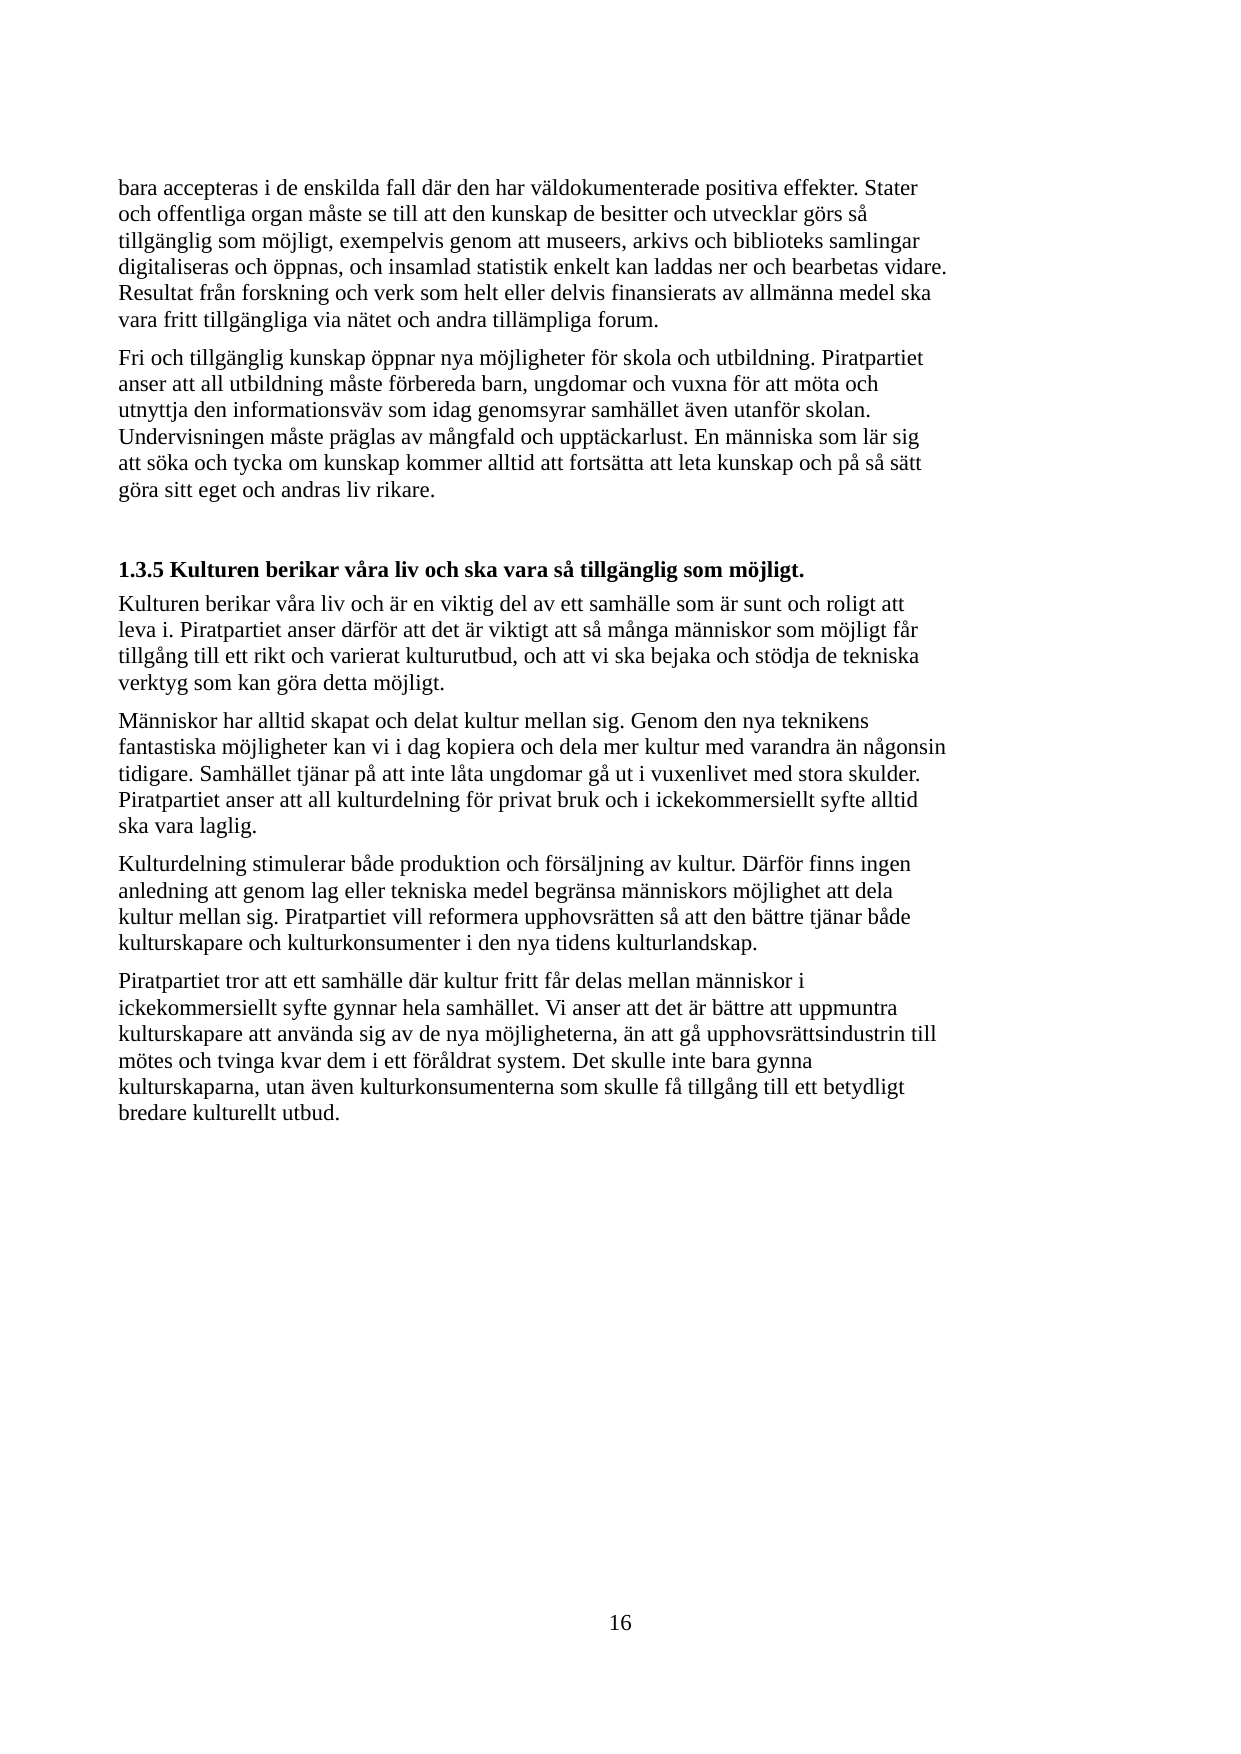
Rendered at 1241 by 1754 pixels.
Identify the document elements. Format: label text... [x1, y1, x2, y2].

text Kulturen berikar våra liv och är en viktig del av ett samhälle som är sunt och roligt att leva i. Piratpartiet anser därför att det är viktigt att så många människor som möjligt får tillgång till ett rikt och varierat kulturutbud, och att vi ska bejaka och stödja de tekniska verktyg som kan göra detta möjligt. [118, 590, 948, 695]
subtitle 1.3.5 Kulturen berikar våra liv och ska vara så tillgänglig som möjligt. [118, 556, 948, 583]
text bara accepteras i de enskilda fall där den har väldokumenterade positiva effekter. Stater och offentliga organ måste se till att den kunskap de besitter och utvecklar görs så tillgänglig som möjligt, exempelvis genom att museers, arkivs och biblioteks samlingar digitaliseras och öppnas, och insamlad statistik enkelt kan laddas ner och bearbetas vidare. Resultat från forskning och verk som helt eller delvis finansierats av allmänna medel ska vara fritt tillgängliga via nätet och andra tillämpliga forum. [118, 174, 948, 332]
text Piratpartiet tror att ett samhälle där kultur fritt får delas mellan människor i ickekommersiellt syfte gynnar hela samhället. Vi anser att det är bättre att uppmuntra kulturskapare att använda sig av de nya möjligheterna, än att gå upphovsrättsindustrin till mötes och tvinga kvar dem i ett föråldrat system. Det skulle inte bara gynna kulturskaparna, utan även kulturkonsumenterna som skulle få tillgång till ett betydligt bredare kulturellt utbud. [118, 968, 948, 1126]
text Människor har alltid skapat och delat kultur mellan sig. Genom den nya teknikens fantastiska möjligheter kan vi i dag kopiera och dela mer kultur med varandra än någonsin tidigare. Samhället tjänar på att inte låta ungdomar gå ut i vuxenlivet med stora skulder. Piratpartiet anser att all kulturdelning för privat bruk och i ickekommersiellt syfte alltid ska vara laglig. [118, 707, 948, 839]
text Fri och tillgänglig kunskap öppnar nya möjligheter för skola och utbildning. Piratpartiet anser att all utbildning måste förbereda barn, ungdomar och vuxna för att möta och utnyttja den informationsväv som idag genomsyrar samhället även utanför skolan. Undervisningen måste präglas av mångfald och upptäckarlust. En människa som lär sig att söka och tycka om kunskap kommer alltid att fortsätta att leta kunskap och på så sätt göra sitt eget och andras liv rikare. [118, 344, 948, 502]
text Kulturdelning stimulerar både produktion och försäljning av kultur. Därför finns ingen anledning att genom lag eller tekniska medel begränsa människors möjlighet att dela kultur mellan sig. Piratpartiet vill reformera upphovsrätten så att den bättre tjänar både kulturskapare och kulturkonsumenter i den nya tidens kulturlandskap. [118, 850, 948, 956]
